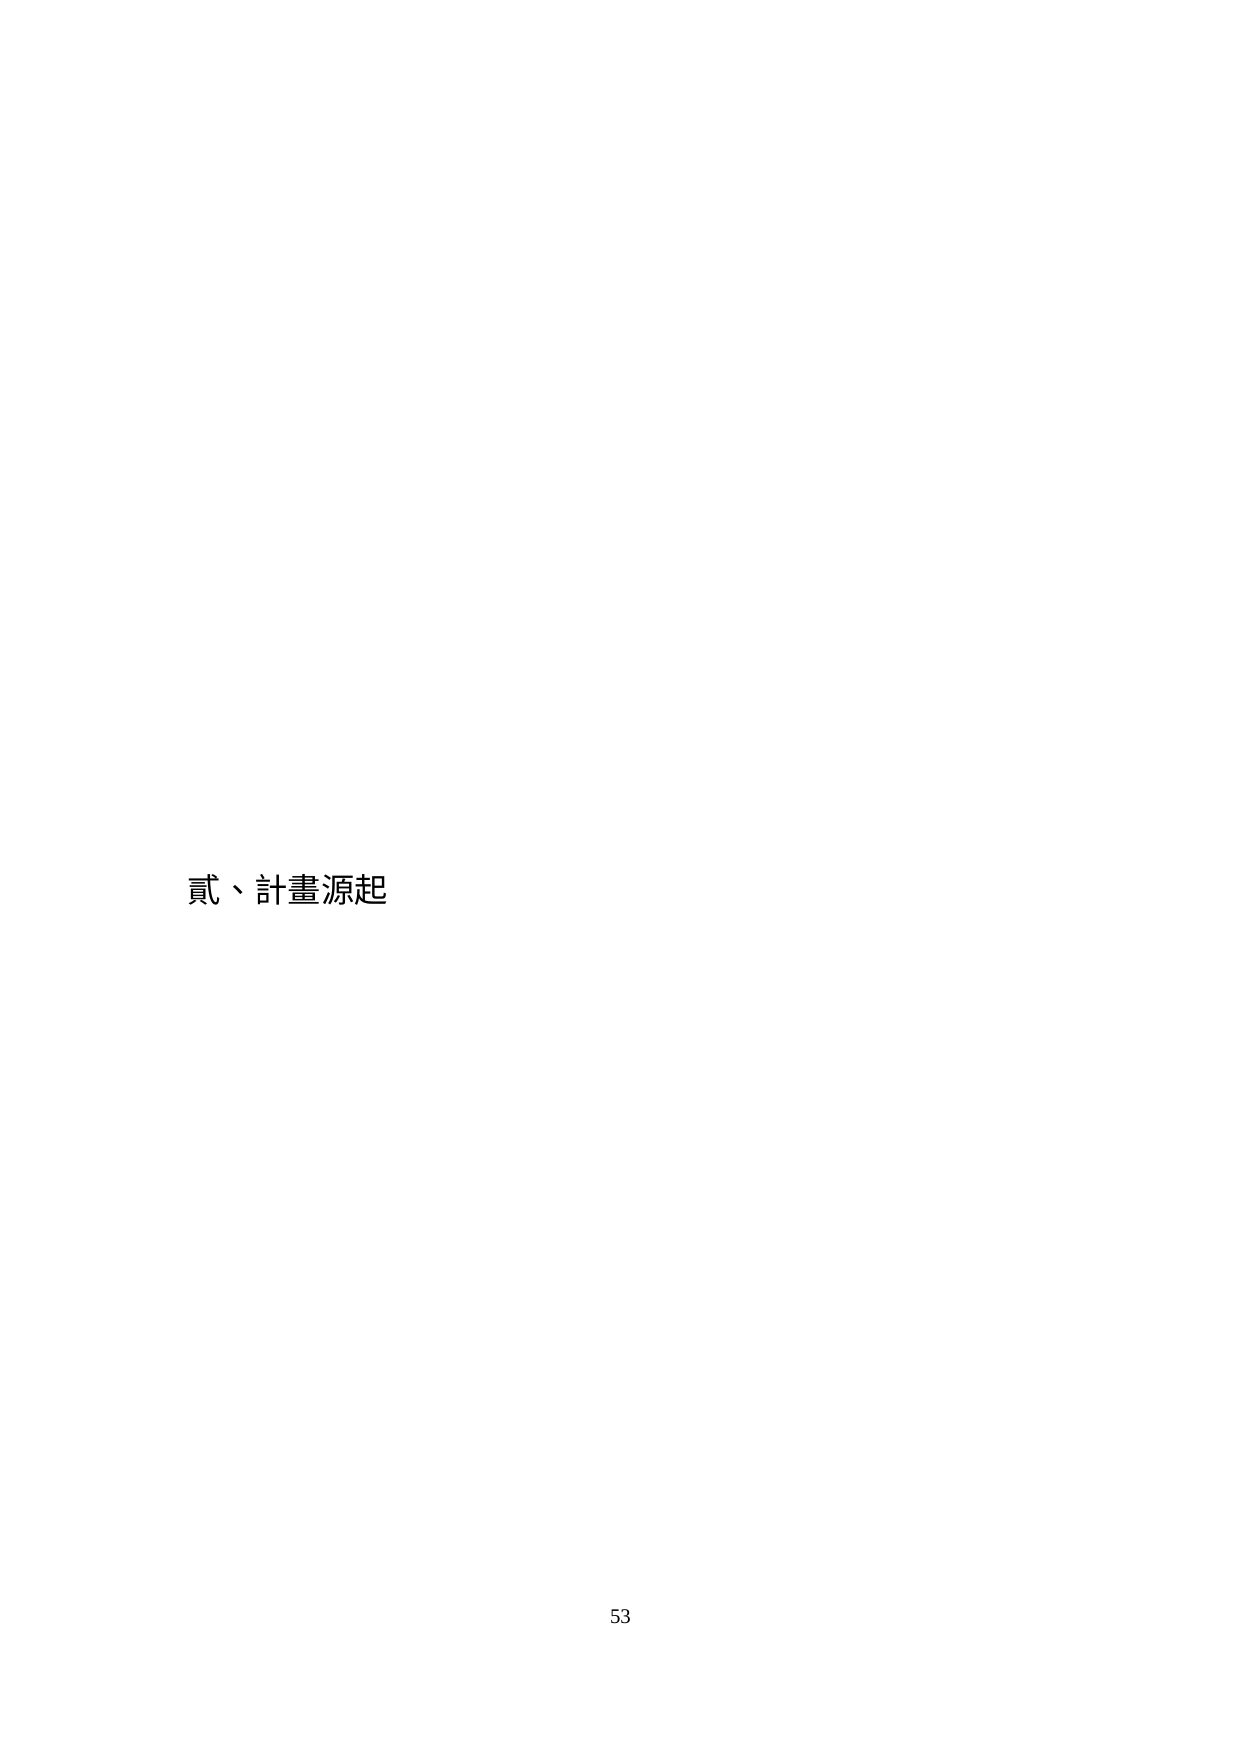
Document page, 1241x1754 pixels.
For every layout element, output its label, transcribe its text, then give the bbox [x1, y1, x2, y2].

list 計畫源起 [187, 846, 1053, 908]
